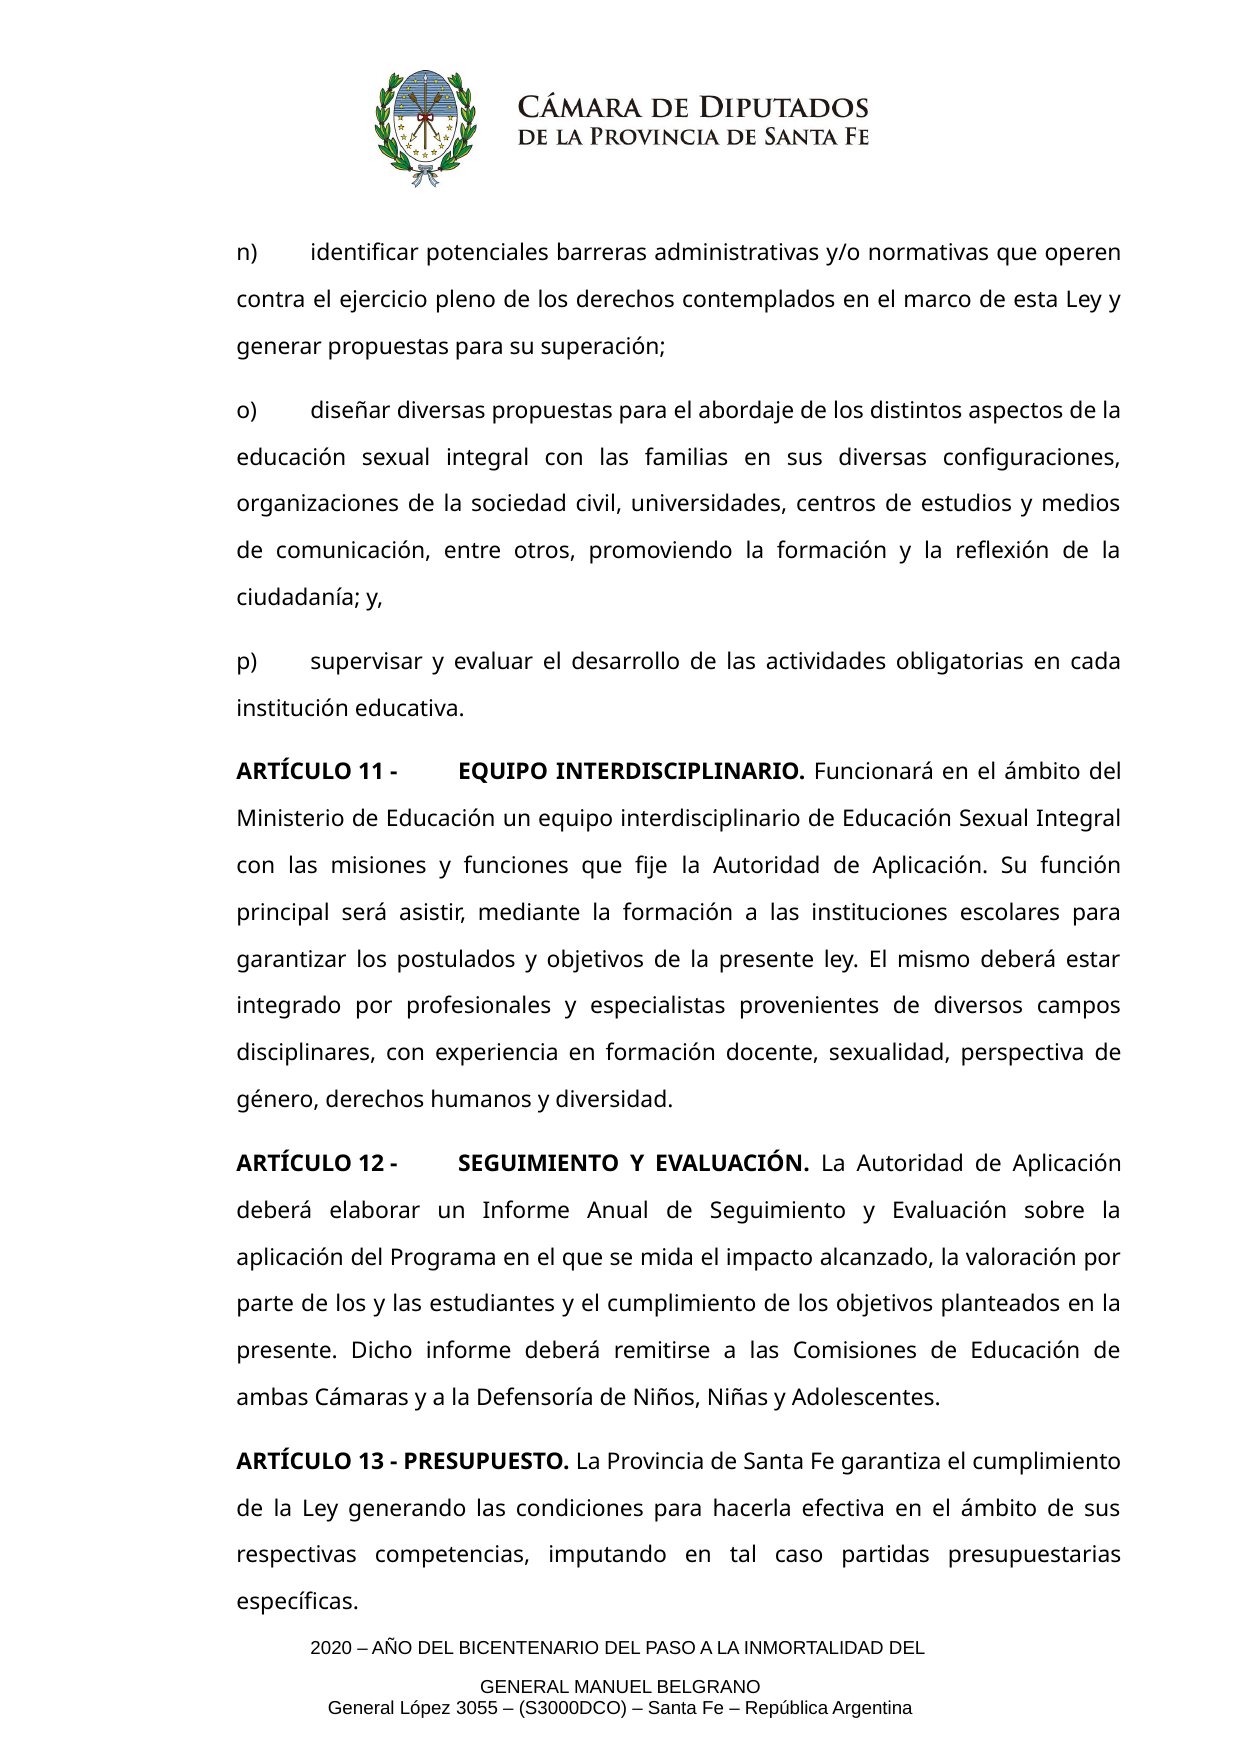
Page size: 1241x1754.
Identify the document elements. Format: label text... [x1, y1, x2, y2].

picture [374, 70, 869, 192]
list EQUIPO INTERDISCIPLINARIO. Funcionará en el ámbito del Ministerio de Educación un equipo interdisciplinario de Educación Sexual Integral con las misiones y funciones que fije la Autoridad de Aplicación. Su función principal será asistir, mediante la formación a las instituciones escolares para garantizar los postulados y objetivos de la presente ley. El mismo deberá estar integrado por profesionales y especialistas provenientes de diversos campos disciplinares, con experiencia en formación docente, sexualidad, perspectiva de género, derechos humanos y diversidad. [236, 755, 1122, 1114]
text p) supervisar y evaluar el desarrollo de las actividades obligatorias en cada institución educativa. [236, 644, 1122, 723]
text n) identificar potenciales barreras administrativas y/o normativas que operen contra el ejercicio pleno de los derechos contemplados en el marco de esta Ley y generar propuestas para su superación; [236, 236, 1122, 361]
list SEGUIMIENTO Y EVALUACIÓN. La Autoridad de Aplicación deberá elaborar un Informe Anual de Seguimiento y Evaluación sobre la aplicación del Programa en el que se mida el impacto alcanzado, la valoración por parte de los y las estudiantes y el cumplimiento de los objetivos planteados en la presente. Dicho informe deberá remitirse a las Comisiones de Educación de ambas Cámaras y a la Defensoría de Niños, Niñas y Adolescentes. [236, 1147, 1122, 1412]
text ARTÍCULO 13 - PRESUPUESTO. La Provincia de Santa Fe garantiza el cumplimiento de la Ley generando las condiciones para hacerla efectiva en el ámbito de sus respectivas competencias, imputando en tal caso partidas presupuestarias específicas. [236, 1444, 1122, 1616]
text o) diseñar diversas propuestas para el abordaje de los distintos aspectos de la educación sexual integral con las familias en sus diversas configuraciones, organizaciones de la sociedad civil, universidades, centros de estudios y medios de comunicación, entre otros, promoviendo la formación y la reflexión de la ciudadanía; y, [236, 393, 1122, 612]
